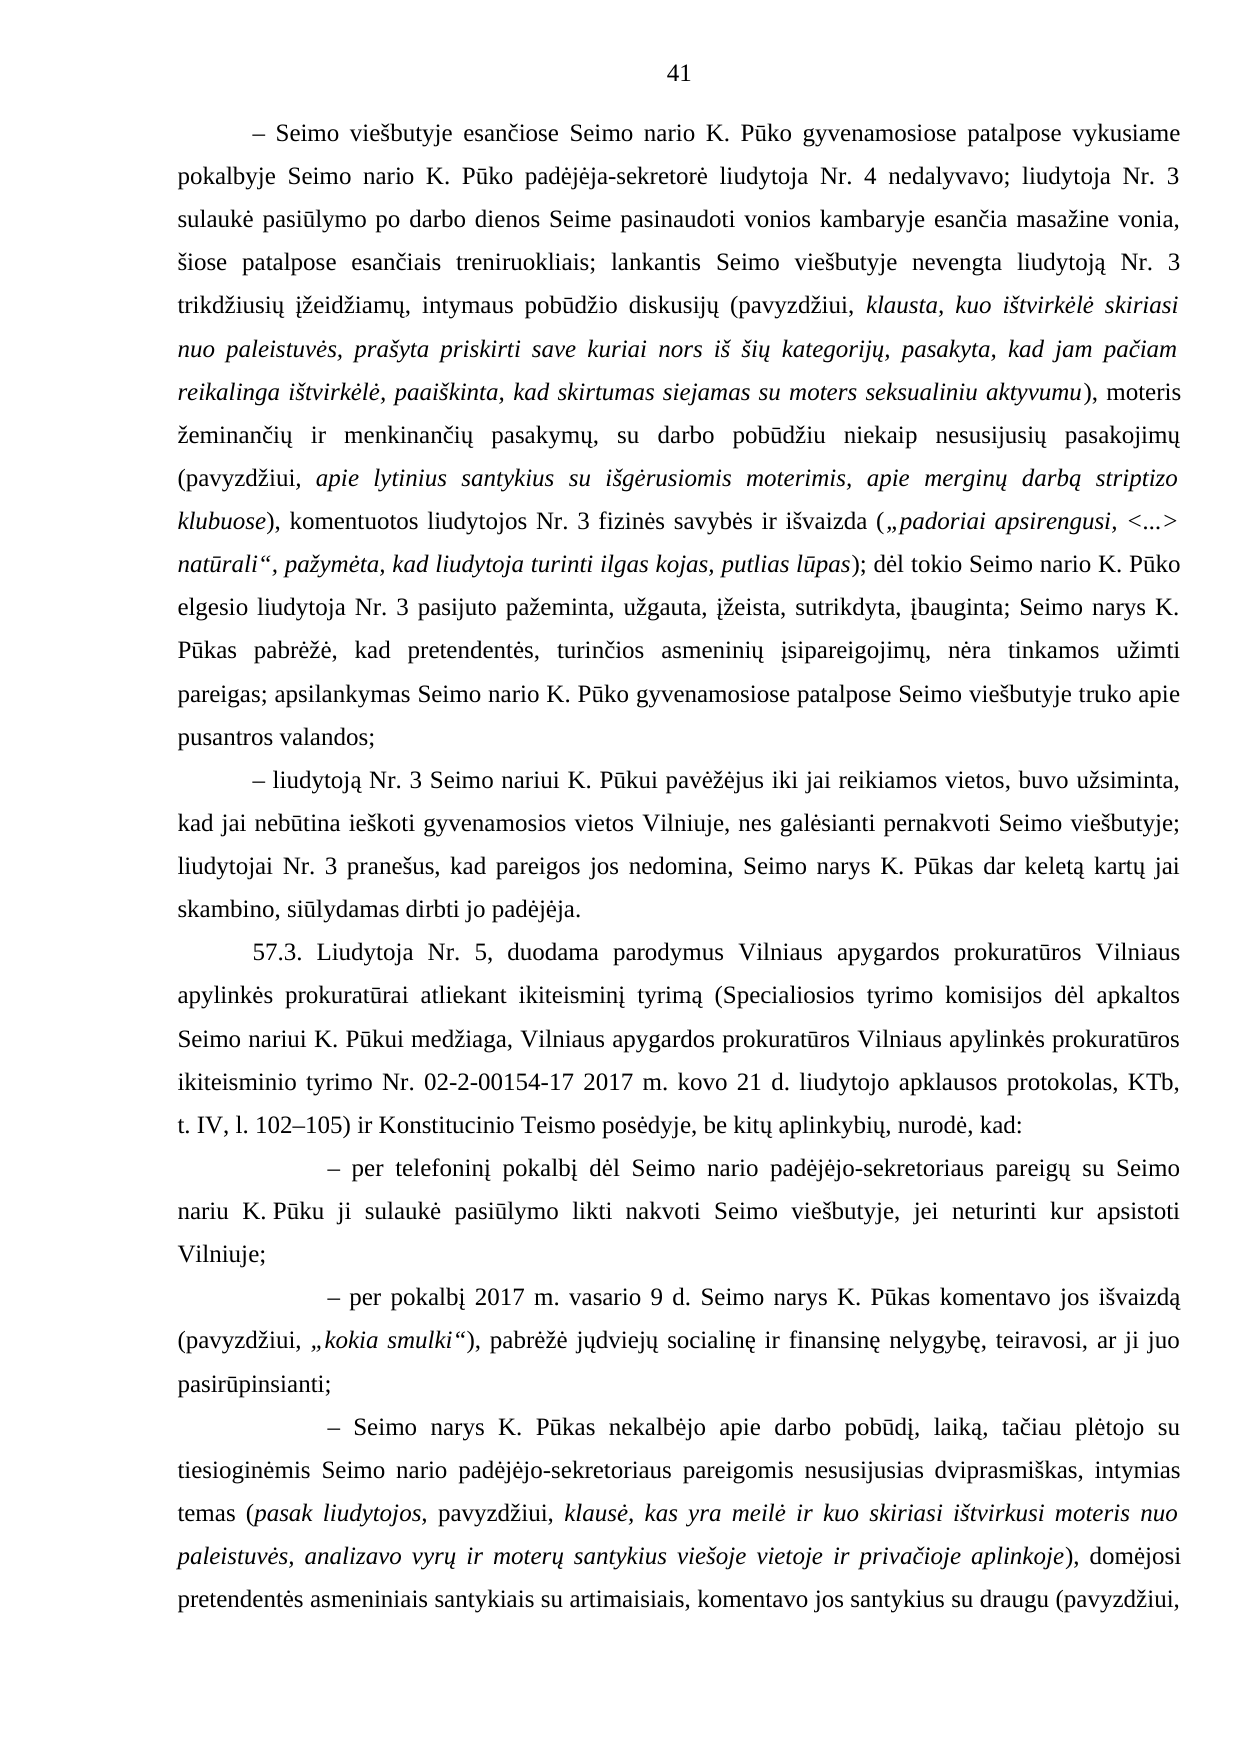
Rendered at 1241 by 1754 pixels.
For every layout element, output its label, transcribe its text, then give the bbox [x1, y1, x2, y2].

text – liudytoją Nr. 3 Seimo nariui K. Pūkui pavėžėjus iki jai reikiamos vietos, buvo užsiminta, kad jai nebūtina ieškoti gyvenamosios vietos Vilniuje, nes galėsianti pernakvoti Seimo viešbutyje; liudytojai Nr. 3 pranešus, kad pareigos jos nedomina, Seimo narys K. Pūkas dar keletą kartų jai skambino, siūlydamas dirbti jo padėjėja. [177, 765, 1181, 923]
text – Seimo viešbutyje esančiose Seimo nario K. Pūko gyvenamosiose patalpose vykusiame pokalbyje Seimo nario K. Pūko padėjėja-sekretorė liudytoja Nr. 4 nedalyvavo; liudytoja Nr. 3 sulaukė pasiūlymo po darbo dienos Seime pasinaudoti vonios kambaryje esančia masažine vonia, šiose patalpose esančiais treniruokliais; lankantis Seimo viešbutyje nevengta liudytoją Nr. 3 trikdžiusių įžeidžiamų, intymaus pobūdžio diskusijų (pavyzdžiui, klausta, kuo ištvirkėlė skiriasi nuo paleistuvės, prašyta priskirti save kuriai nors iš šių kategorijų, pasakyta, kad jam pačiam reikalinga ištvirkėlė, paaiškinta, kad skirtumas siejamas su moters seksualiniu aktyvumu), moteris žeminančių ir menkinančių pasakymų, su darbo pobūdžiu niekaip nesusijusių pasakojimų (pavyzdžiui, apie lytinius santykius su išgėrusiomis moterimis, apie merginų darbą striptizo klubuose), komentuotos liudytojos Nr. 3 fizinės savybės ir išvaizda („padoriai apsirengusi, <...> natūrali“, pažymėta, kad liudytoja turinti ilgas kojas, putlias lūpas); dėl tokio Seimo nario K. Pūko elgesio liudytoja Nr. 3 pasijuto pažeminta, užgauta, įžeista, sutrikdyta, įbauginta; Seimo narys K. Pūkas pabrėžė, kad pretendentės, turinčios asmeninių įsipareigojimų, nėra tinkamos užimti pareigas; apsilankymas Seimo nario K. Pūko gyvenamosiose patalpose Seimo viešbutyje truko apie pusantros valandos; [177, 118, 1181, 751]
text – per pokalbį 2017 m. vasario 9 d. Seimo narys K. Pūkas komentavo jos išvaizdą (pavyzdžiui, „kokia smulki“), pabrėžė jųdviejų socialinę ir finansinę nelygybę, teiravosi, ar ji juo pasirūpinsianti; [177, 1282, 1181, 1397]
text 57.3. Liudytoja Nr. 5, duodama parodymus Vilniaus apygardos prokuratūros Vilniaus apylinkės prokuratūrai atliekant ikiteisminį tyrimą (Specialiosios tyrimo komisijos dėl apkaltos Seimo nariui K. Pūkui medžiaga, Vilniaus apygardos prokuratūros Vilniaus apylinkės prokuratūros ikiteisminio tyrimo Nr. 02-2-00154-17 2017 m. kovo 21 d. liudytojo apklausos protokolas, KTb, t. IV, l. 102–105) ir Konstitucinio Teismo posėdyje, be kitų aplinkybių, nurodė, kad: [177, 937, 1181, 1139]
text – per telefoninį pokalbį dėl Seimo nario padėjėjo-sekretoriaus pareigų su Seimo nariu K. Pūku ji sulaukė pasiūlymo likti nakvoti Seimo viešbutyje, jei neturinti kur apsistoti Vilniuje; [177, 1153, 1181, 1268]
text – Seimo narys K. Pūkas nekalbėjo apie darbo pobūdį, laiką, tačiau plėtojo su tiesioginėmis Seimo nario padėjėjo-sekretoriaus pareigomis nesusijusias dviprasmiškas, intymias temas (pasak liudytojos, pavyzdžiui, klausė, kas yra meilė ir kuo skiriasi ištvirkusi moteris nuo paleistuvės, analizavo vyrų ir moterų santykius viešoje vietoje ir privačioje aplinkoje), domėjosi pretendentės asmeniniais santykiais su artimaisiais, komentavo jos santykius su draugu (pavyzdžiui, [177, 1412, 1181, 1613]
